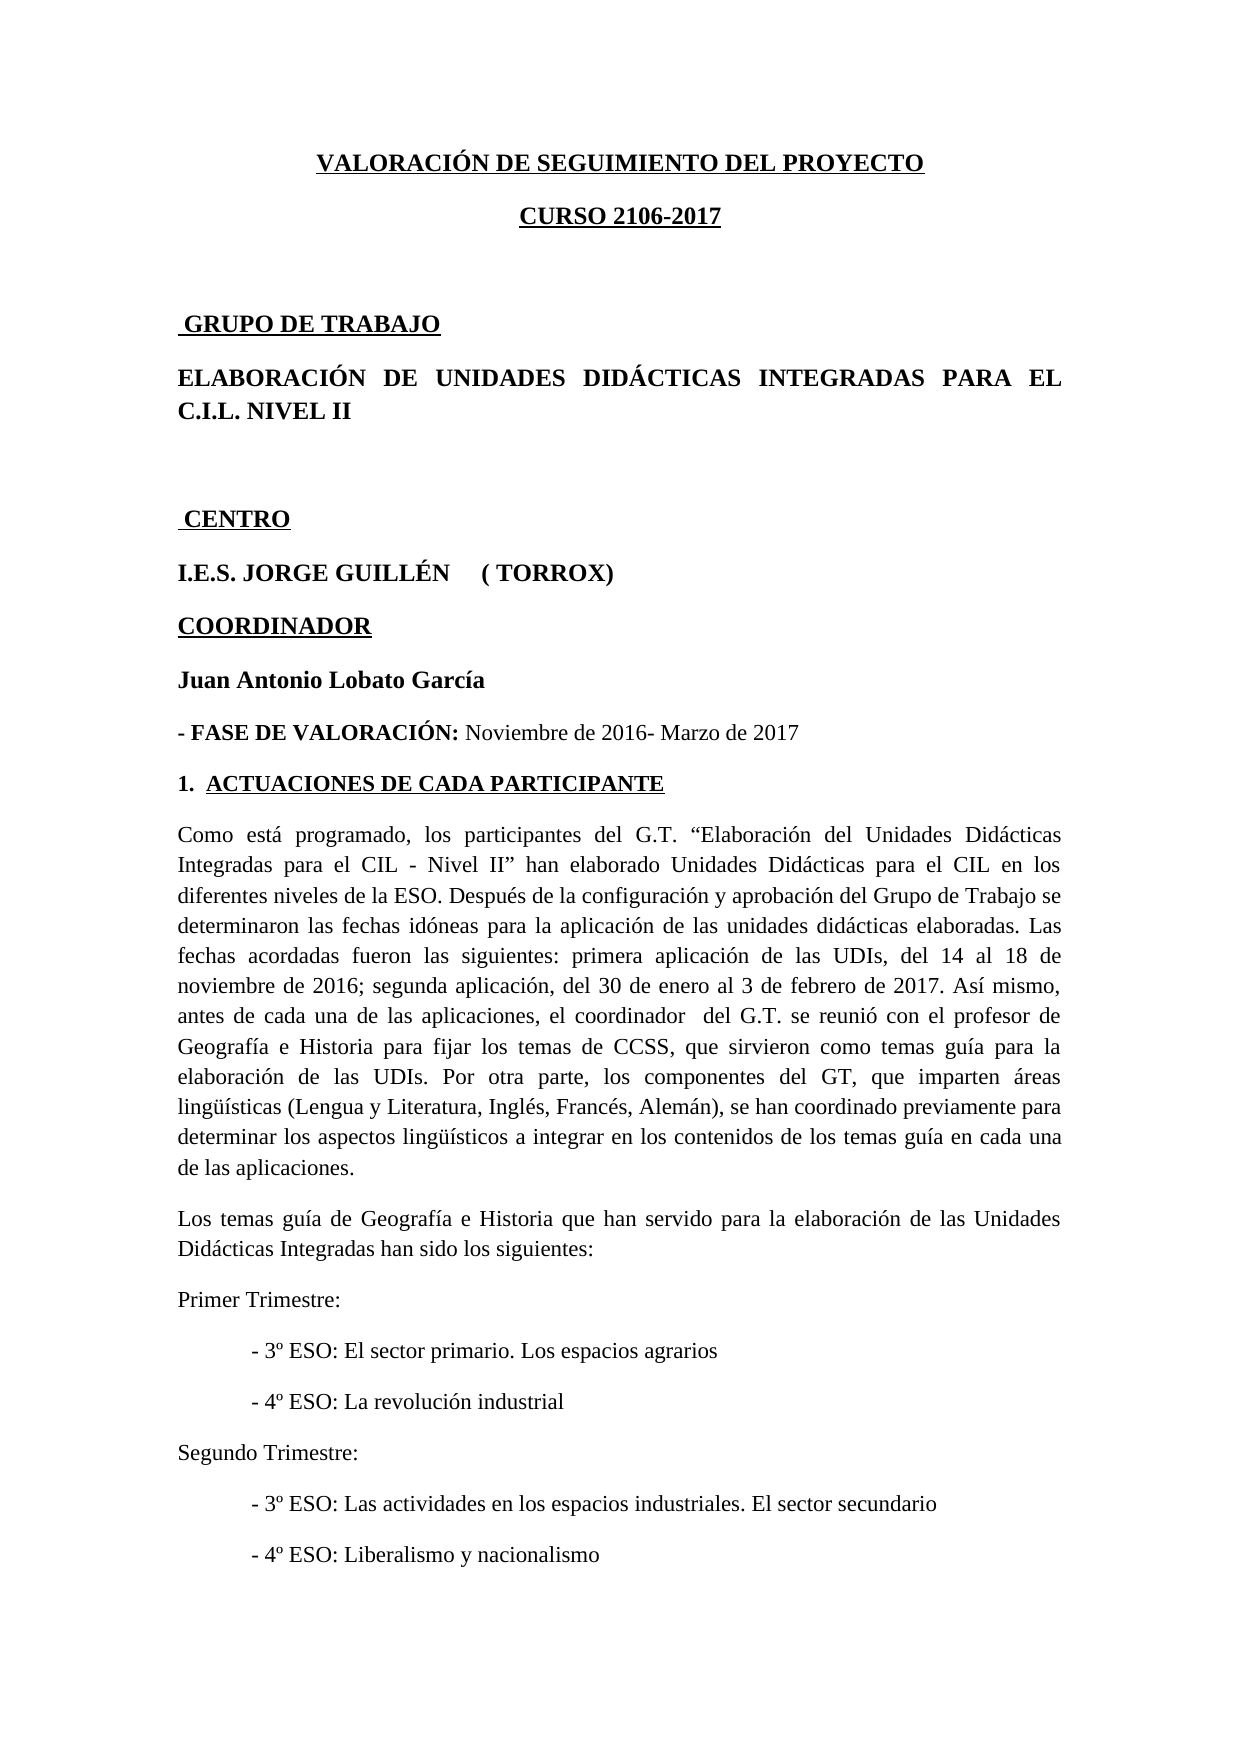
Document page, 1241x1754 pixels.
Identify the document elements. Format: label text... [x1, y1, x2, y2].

text - 4º ESO: La revolución industrial [177, 1388, 1063, 1414]
text - 3º ESO: Las actividades en los espacios industriales. El sector secundario [177, 1490, 1063, 1516]
text CURSO 2106-2017 [177, 201, 1063, 230]
text - 3º ESO: El sector primario. Los espacios agrarios [177, 1337, 1063, 1363]
text Juan Antonio Lobato García [177, 665, 1063, 694]
text - 4º ESO: Liberalismo y nacionalismo [177, 1541, 1063, 1567]
text VALORACIÓN DE SEGUIMIENTO DEL PROYECTO [177, 148, 1063, 176]
text Primer Trimestre: [177, 1286, 1063, 1312]
text Los temas guía de Geografía e Historia que han servido para la elaboración de las Unidades Didácticas Integradas han sido los siguientes: [177, 1204, 1063, 1261]
text 1. ACTUACIONES DE CADA PARTICIPANTE [177, 770, 1063, 797]
text GRUPO DE TRABAJO [177, 309, 1063, 338]
text Segundo Trimestre: [177, 1439, 1063, 1465]
text CENTRO [177, 504, 1063, 532]
text Como está programado, los participantes del G.T. “Elaboración del Unidades Didácticas Integradas para el CIL - Nivel II” han elaborado Unidades Didácticas para el CIL en los diferentes niveles de la ESO. Después de la configuración y aprobación del Grupo de Trabajo se determinaron las fechas idóneas para la aplicación de las unidades didácticas elaboradas. Las fechas acordadas fueron las siguientes: primera aplicación de las UDIs, del 14 al 18 de noviembre de 2016; segunda aplicación, del 30 de enero al 3 de febrero de 2017. Así mismo, antes de cada una de las aplicaciones, el coordinador del G.T. se reunió con el profesor de Geografía e Historia para fijar los temas de CCSS, que sirvieron como temas guía para la elaboración de las UDIs. Por otra parte, los componentes del GT, que imparten áreas lingüísticas (Lengua y Literatura, Inglés, Francés, Alemán), se han coordinado previamente para determinar los aspectos lingüísticos a integrar en los contenidos de los temas guía en cada una de las aplicaciones. [177, 821, 1063, 1180]
text COORDINADOR [177, 611, 1063, 640]
text ELABORACIÓN DE UNIDADES DIDÁCTICAS INTEGRADAS PARA EL C.I.L. NIVEL II [177, 363, 1063, 425]
text - FASE DE VALORACIÓN: Noviembre de 2016- Marzo de 2017 [177, 719, 1063, 746]
text I.E.S. JORGE GUILLÉN ( TORROX) [177, 558, 1063, 586]
